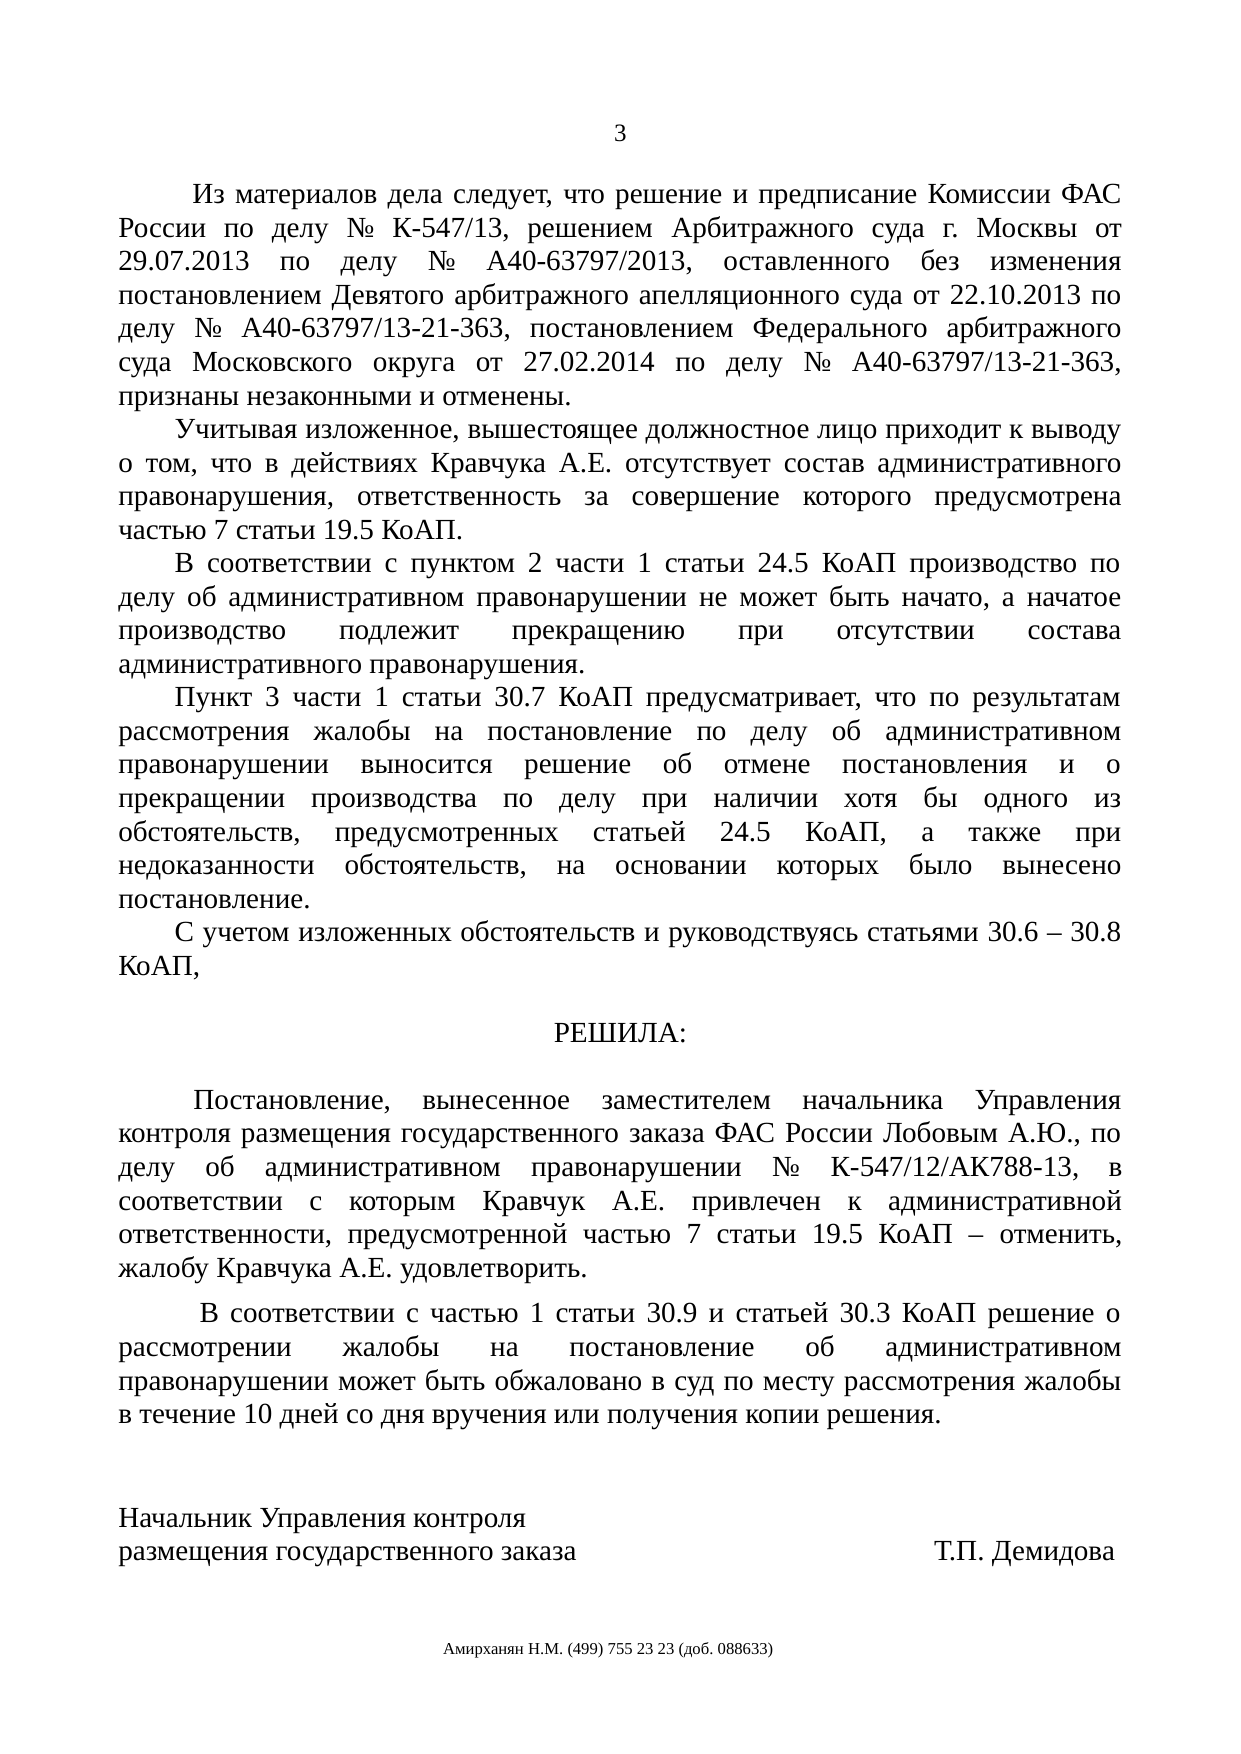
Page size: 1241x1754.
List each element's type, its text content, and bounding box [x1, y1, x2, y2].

text В соответствии с частью 1 статьи 30.9 и статьей 30.3 КоАП решение о рассмотрении жалобы на постановление об административном правонарушении может быть обжаловано в суд по месту рассмотрения жалобы в течение 10 дней со дня вручения или получения копии решения. [118, 1296, 1122, 1430]
text размещения государственного заказа Т.П. Демидова [118, 1533, 1122, 1567]
text Постановление, вынесенное заместителем начальника Управления контроля размещения государственного заказа ФАС России Лобовым А.Ю., по делу об административном правонарушении № К-547/12/АК788-13, в соответствии с которым Кравчук А.Е. привлечен к административной ответственности, предусмотренной частью 7 статьи 19.5 КоАП – отменить, жалобу Кравчука А.Е. удовлетворить. [118, 1082, 1122, 1283]
text Начальник Управления контроля [118, 1500, 1122, 1533]
text Пункт 3 части 1 статьи 30.7 КоАП предусматривает, что по результатам рассмотрения жалобы на постановление по делу об административном правонарушении выносится решение об отмене постановления и о прекращении производства по делу при наличии хотя бы одного из обстоятельств, предусмотренных статьей 24.5 КоАП, а также при недоказанности обстоятельств, на основании которых было вынесено постановление. [118, 679, 1122, 914]
text В соответствии с пунктом 2 части 1 статьи 24.5 КоАП производство по делу об административном правонарушении не может быть начато, а начатое производство подлежит прекращению при отсутствии состава административного правонарушения. [118, 545, 1122, 679]
text Учитывая изложенное, вышестоящее должностное лицо приходит к выводу о том, что в действиях Кравчука А.Е. отсутствует состав административного правонарушения, ответственность за совершение которого предусмотрена частью 7 статьи 19.5 КоАП. [118, 411, 1122, 545]
text Из материалов дела следует, что решение и предписание Комиссии ФАС России по делу № К-547/13, решением Арбитражного суда г. Москвы от 29.07.2013 по делу № А40-63797/2013, оставленного без изменения постановлением Девятого арбитражного апелляционного суда от 22.10.2013 по делу № А40-63797/13-21-363, постановлением Федерального арбитражного суда Московского округа от 27.02.2014 по делу № А40-63797/13-21-363, признаны незаконными и отменены. [118, 176, 1122, 411]
text С учетом изложенных обстоятельств и руководствуясь статьями 30.6 – 30.8 КоАП, [118, 914, 1122, 981]
text Амирханян Н.М. (499) 755 23 23 (доб. 088633) [118, 1639, 1122, 1658]
text РЕШИЛА: [118, 1015, 1122, 1048]
